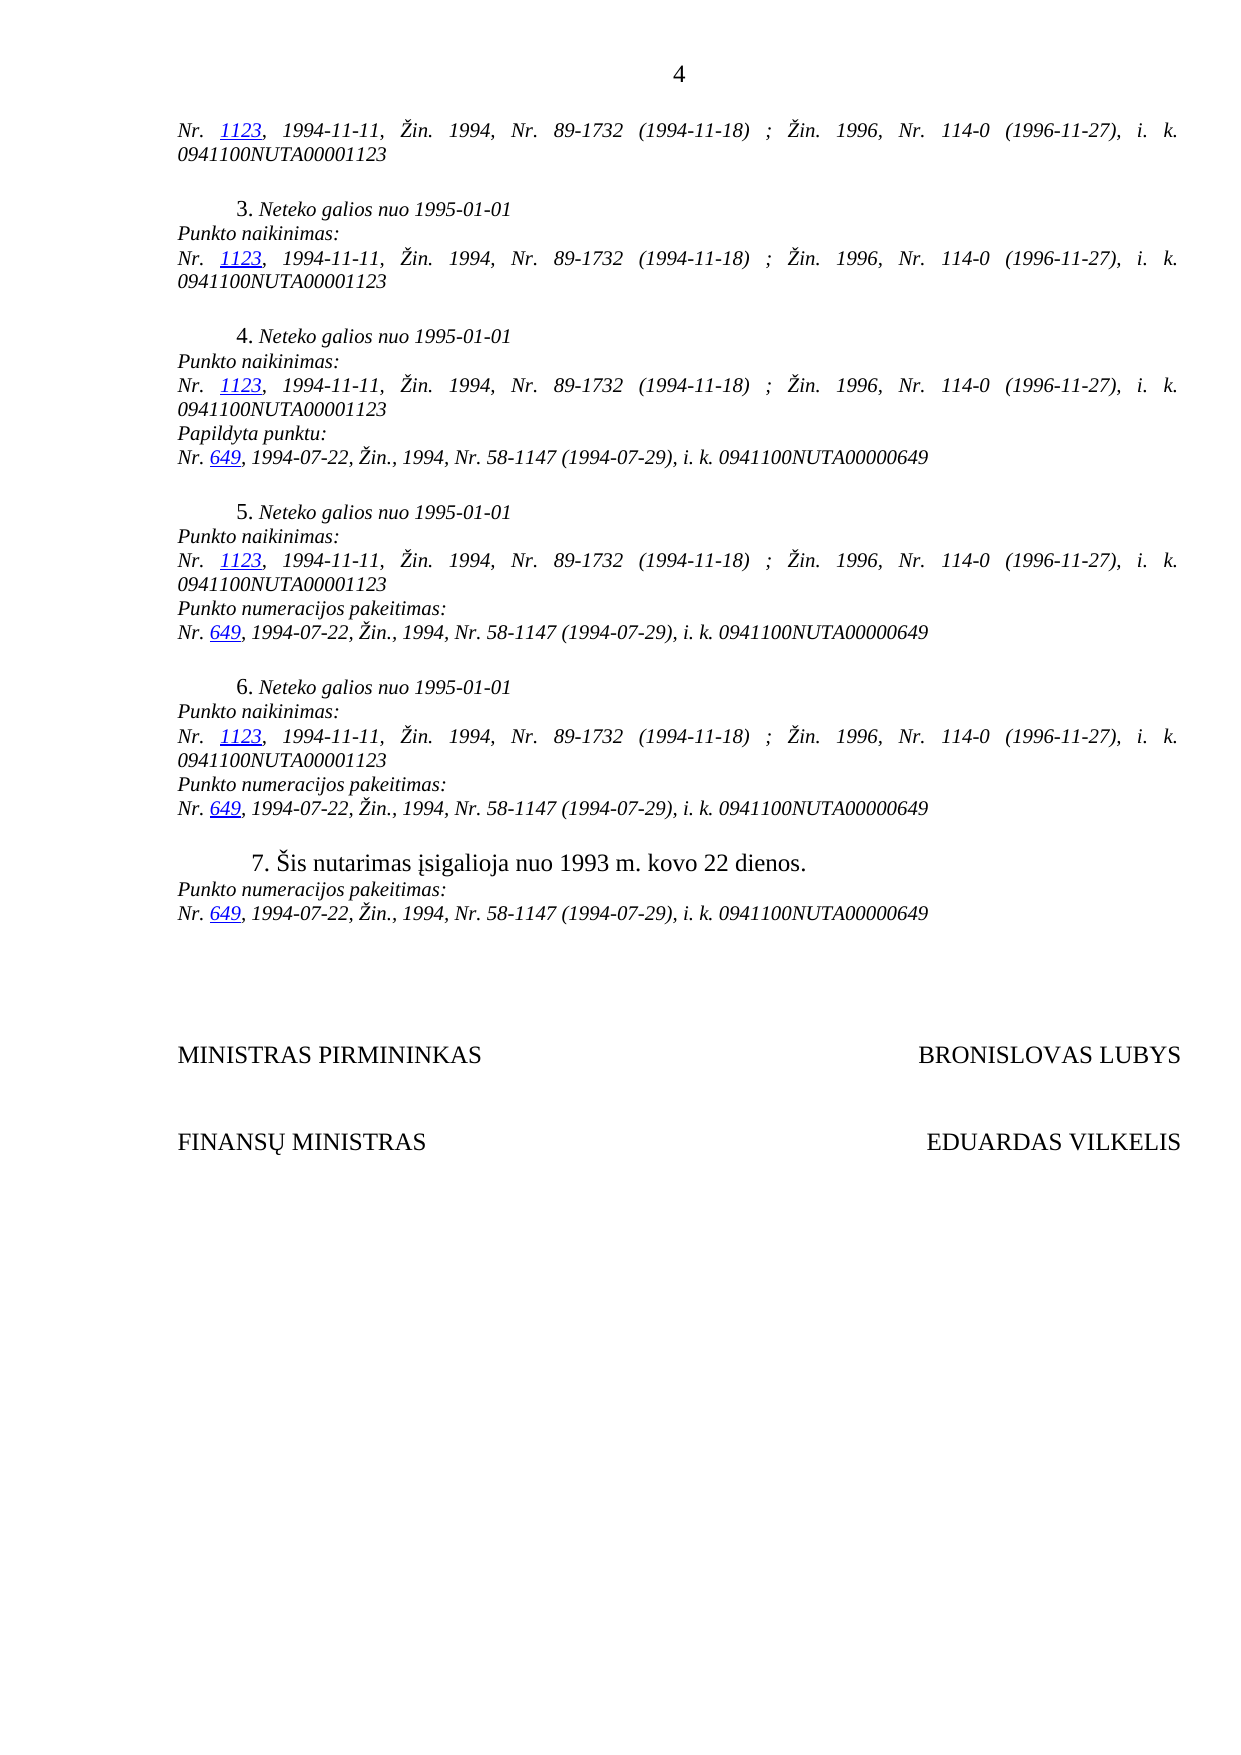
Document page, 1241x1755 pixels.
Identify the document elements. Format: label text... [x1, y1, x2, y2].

text Punkto numeracijos pakeitimas: [177, 772, 1181, 796]
text Nr. 649, 1994-07-22, Žin., 1994, Nr. 58-1147 (1994-07-29), i. k. 0941100NUTA00000649 [177, 445, 1181, 469]
text Nr. 649, 1994-07-22, Žin., 1994, Nr. 58-1147 (1994-07-29), i. k. 0941100NUTA00000649 [177, 620, 1181, 644]
text 5. Neteko galios nuo 1995-01-01 [177, 498, 1181, 524]
text Nr. 1123, 1994-11-11, Žin. 1994, Nr. 89-1732 (1994-11-18) ; Žin. 1996, Nr. 114-0 (1996-11-27), i. k. 0941100NUTA00001123 [177, 373, 1181, 421]
text Nr. 1123, 1994-11-11, Žin. 1994, Nr. 89-1732 (1994-11-18) ; Žin. 1996, Nr. 114-0 (1996-11-27), i. k. 0941100NUTA00001123 [177, 723, 1181, 772]
text 3. Neteko galios nuo 1995-01-01 [177, 195, 1181, 221]
text Papildyta punktu: [177, 421, 1181, 445]
text Punkto naikinimas: [177, 524, 1181, 548]
text MINISTRAS PIRMININKAS BRONISLOVAS LUBYS [177, 1040, 1181, 1069]
text Nr. 649, 1994-07-22, Žin., 1994, Nr. 58-1147 (1994-07-29), i. k. 0941100NUTA00000649 [177, 796, 1181, 820]
text 7. Šis nutarimas įsigalioja nuo 1993 m. kovo 22 dienos. [177, 848, 1181, 877]
text Punkto naikinimas: [177, 349, 1181, 373]
text FINANSŲ MINISTRAS EDUARDAS VILKELIS [177, 1127, 1181, 1155]
text 6. Neteko galios nuo 1995-01-01 [177, 673, 1181, 699]
text Punkto numeracijos pakeitimas: [177, 877, 1181, 901]
text Nr. 1123, 1994-11-11, Žin. 1994, Nr. 89-1732 (1994-11-18) ; Žin. 1996, Nr. 114-0 (1996-11-27), i. k. 0941100NUTA00001123 [177, 118, 1181, 166]
text 4. Neteko galios nuo 1995-01-01 [177, 322, 1181, 349]
text Nr. 1123, 1994-11-11, Žin. 1994, Nr. 89-1732 (1994-11-18) ; Žin. 1996, Nr. 114-0 (1996-11-27), i. k. 0941100NUTA00001123 [177, 245, 1181, 293]
text Punkto naikinimas: [177, 221, 1181, 245]
text Punkto numeracijos pakeitimas: [177, 596, 1181, 620]
text Punkto naikinimas: [177, 699, 1181, 723]
text Nr. 1123, 1994-11-11, Žin. 1994, Nr. 89-1732 (1994-11-18) ; Žin. 1996, Nr. 114-0 (1996-11-27), i. k. 0941100NUTA00001123 [177, 548, 1181, 596]
text Nr. 649, 1994-07-22, Žin., 1994, Nr. 58-1147 (1994-07-29), i. k. 0941100NUTA00000649 [177, 901, 1181, 925]
